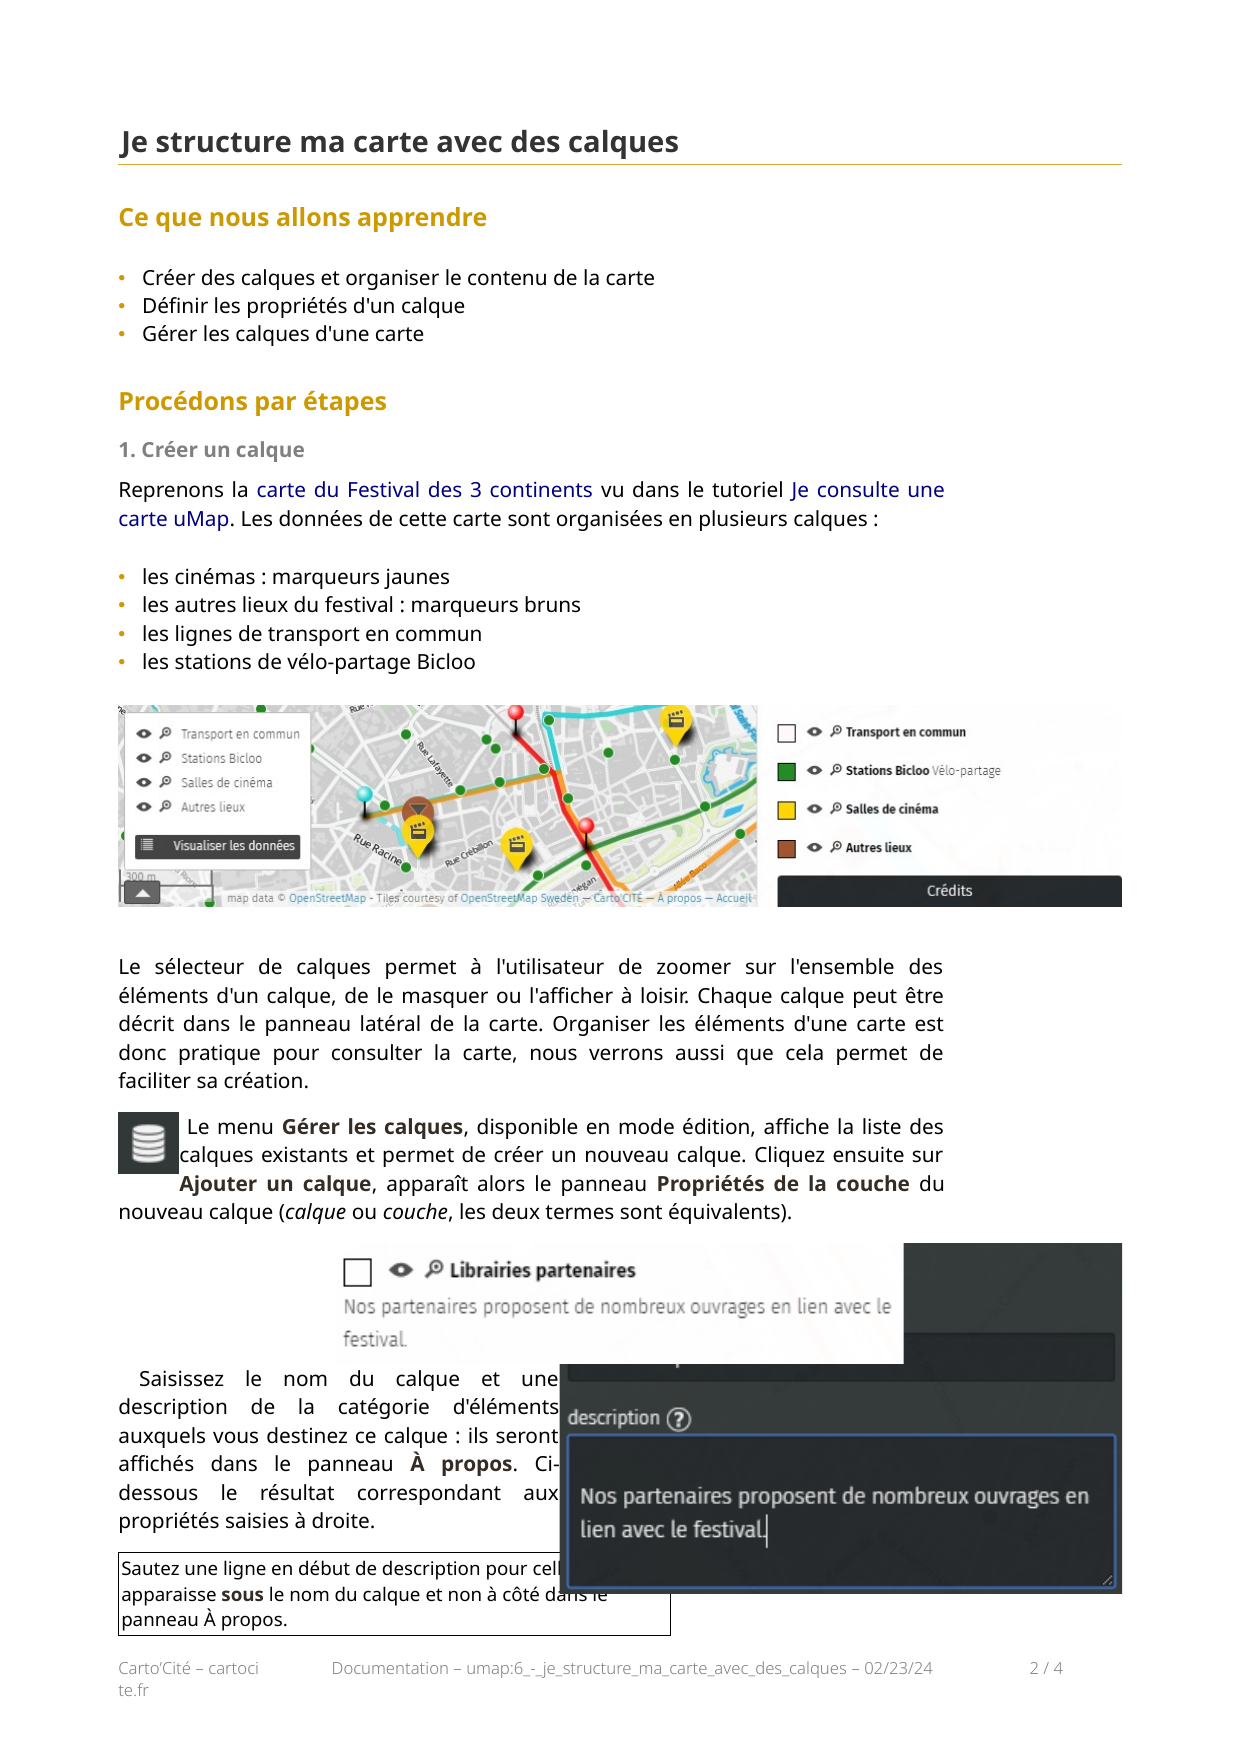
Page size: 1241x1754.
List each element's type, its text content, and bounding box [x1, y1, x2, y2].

text Le menu Gérer les calques, disponible en mode édition, affiche la liste des calques existants et permet de créer un nouveau calque. Cliquez ensuite sur Ajouter un calque, apparaît alors le panneau Propriétés de la couche du nouveau calque (calque ou couche, les deux termes sont équivalents). [118, 1112, 945, 1226]
subtitle Je structure ma carte avec des calques [118, 118, 1122, 164]
text Le sélecteur de calques permet à l'utilisateur de zoomer sur l'ensemble des éléments d'un calque, de le masquer ou l'afficher à loisir. Chaque calque peut être décrit dans le panneau latéral de la carte. Organiser les éléments d'une carte est donc pratique pour consulter la carte, nous verrons aussi que cela permet de faciliter sa création. [118, 952, 945, 1094]
picture [336, 1243, 1123, 1594]
subtitle Ce que nous allons apprendre [118, 199, 886, 233]
picture [118, 705, 1123, 907]
list les lignes de transport en commun [118, 619, 945, 647]
list les cinémas : marqueurs jaunes [118, 562, 945, 590]
list Créer des calques et organiser le contenu de la carte [118, 263, 945, 291]
table_header Sautez une ligne en début de description pour celle-ci apparaisse sous le nom du calque et non à côté dans le panneau À propos. [119, 1553, 670, 1635]
subtitle 1. Créer un calque [118, 435, 1122, 464]
picture [118, 1112, 179, 1174]
text Saisissez le nom du calque et une description de la catégorie d'éléments auxquels vous destinez ce calque : ils seront affichés dans le panneau À propos. Ci-dessous le résultat correspondant aux propriétés saisies à droite. [118, 1244, 559, 1534]
list les autres lieux du festival : marqueurs bruns [118, 590, 945, 619]
list Gérer les calques d'une carte [118, 319, 945, 348]
list Définir les propriétés d'un calque [118, 291, 945, 319]
subtitle Procédons par étapes [118, 383, 886, 417]
list les stations de vélo-partage Bicloo [118, 647, 945, 676]
text Reprenons la carte du Festival des 3 continents vu dans le tutoriel Je consulte une carte uMap. Les données de cette carte sont organisées en plusieurs calques : [118, 475, 945, 532]
